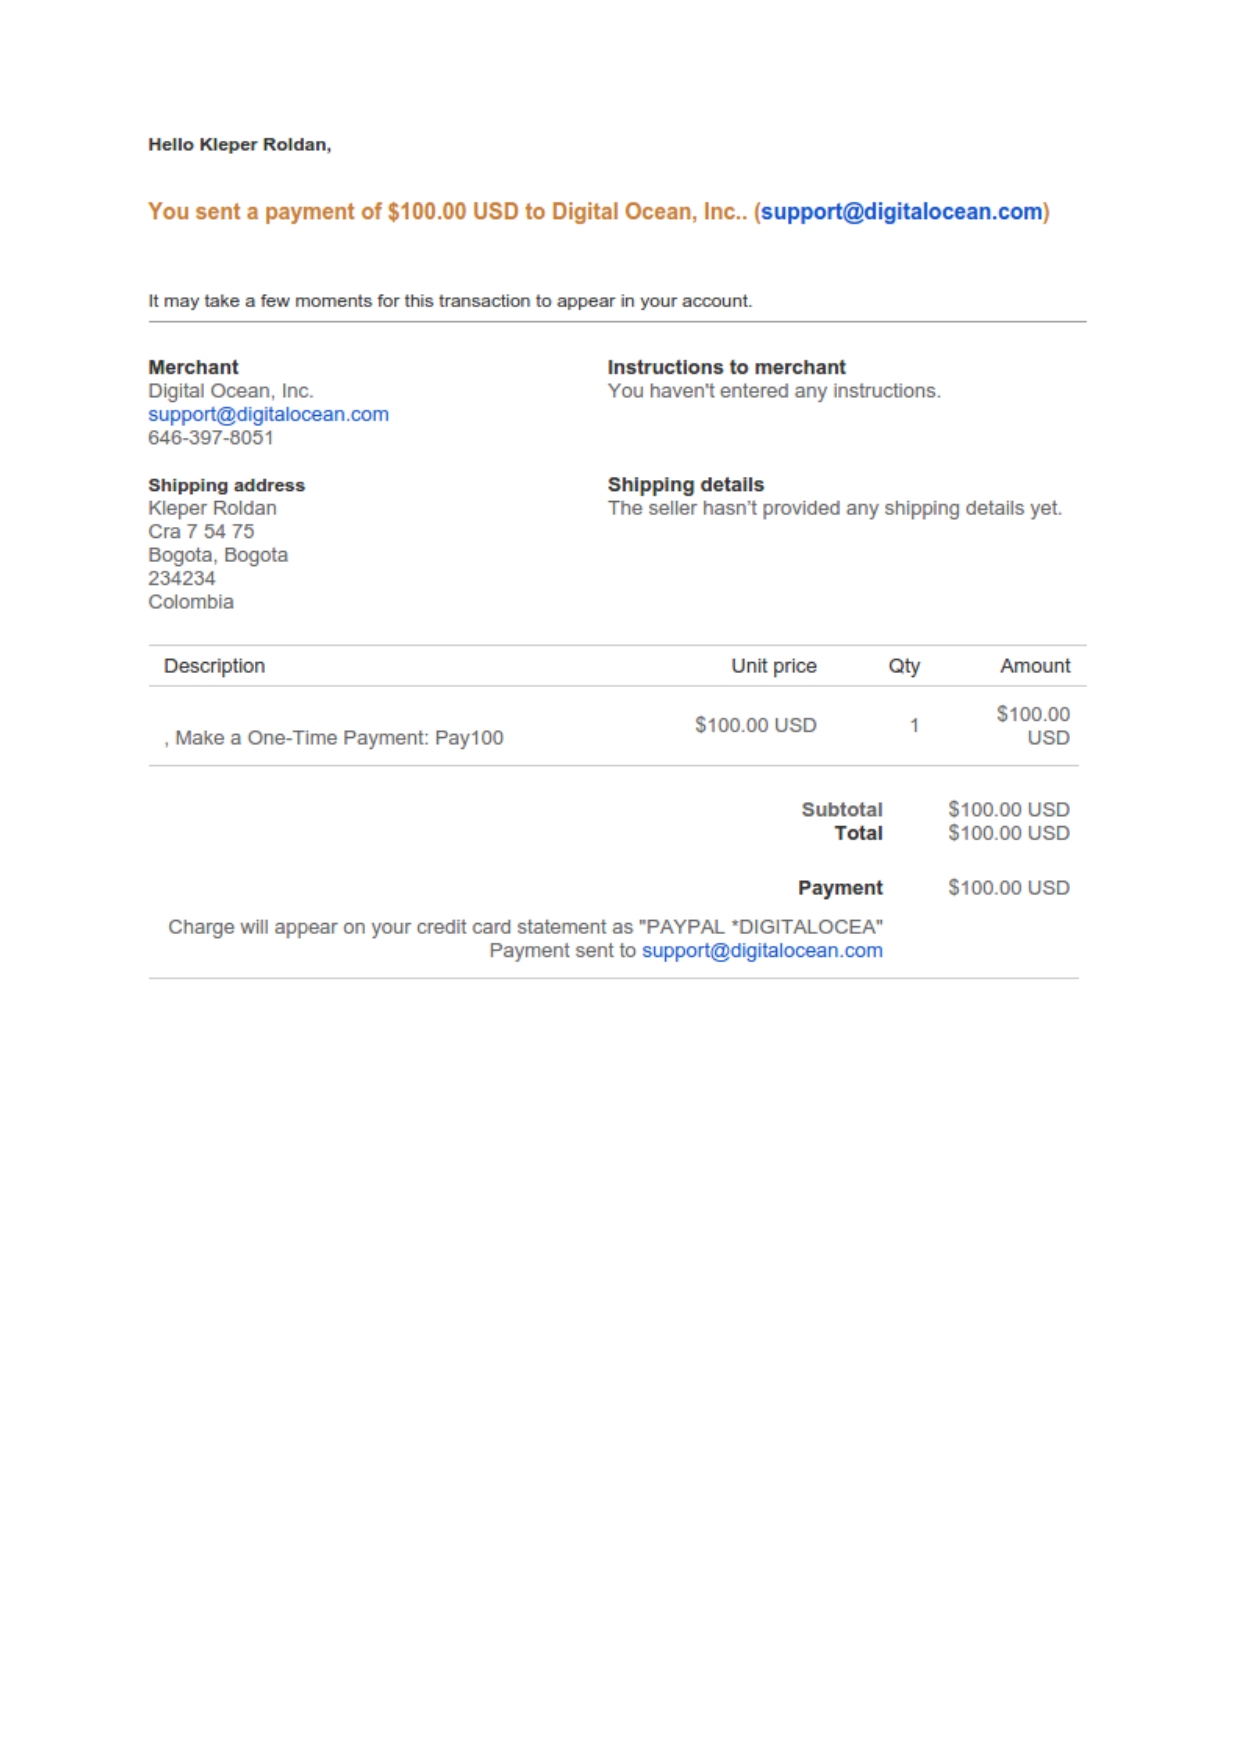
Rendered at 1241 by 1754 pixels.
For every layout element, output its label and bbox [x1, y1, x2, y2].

picture [118, 118, 1109, 984]
